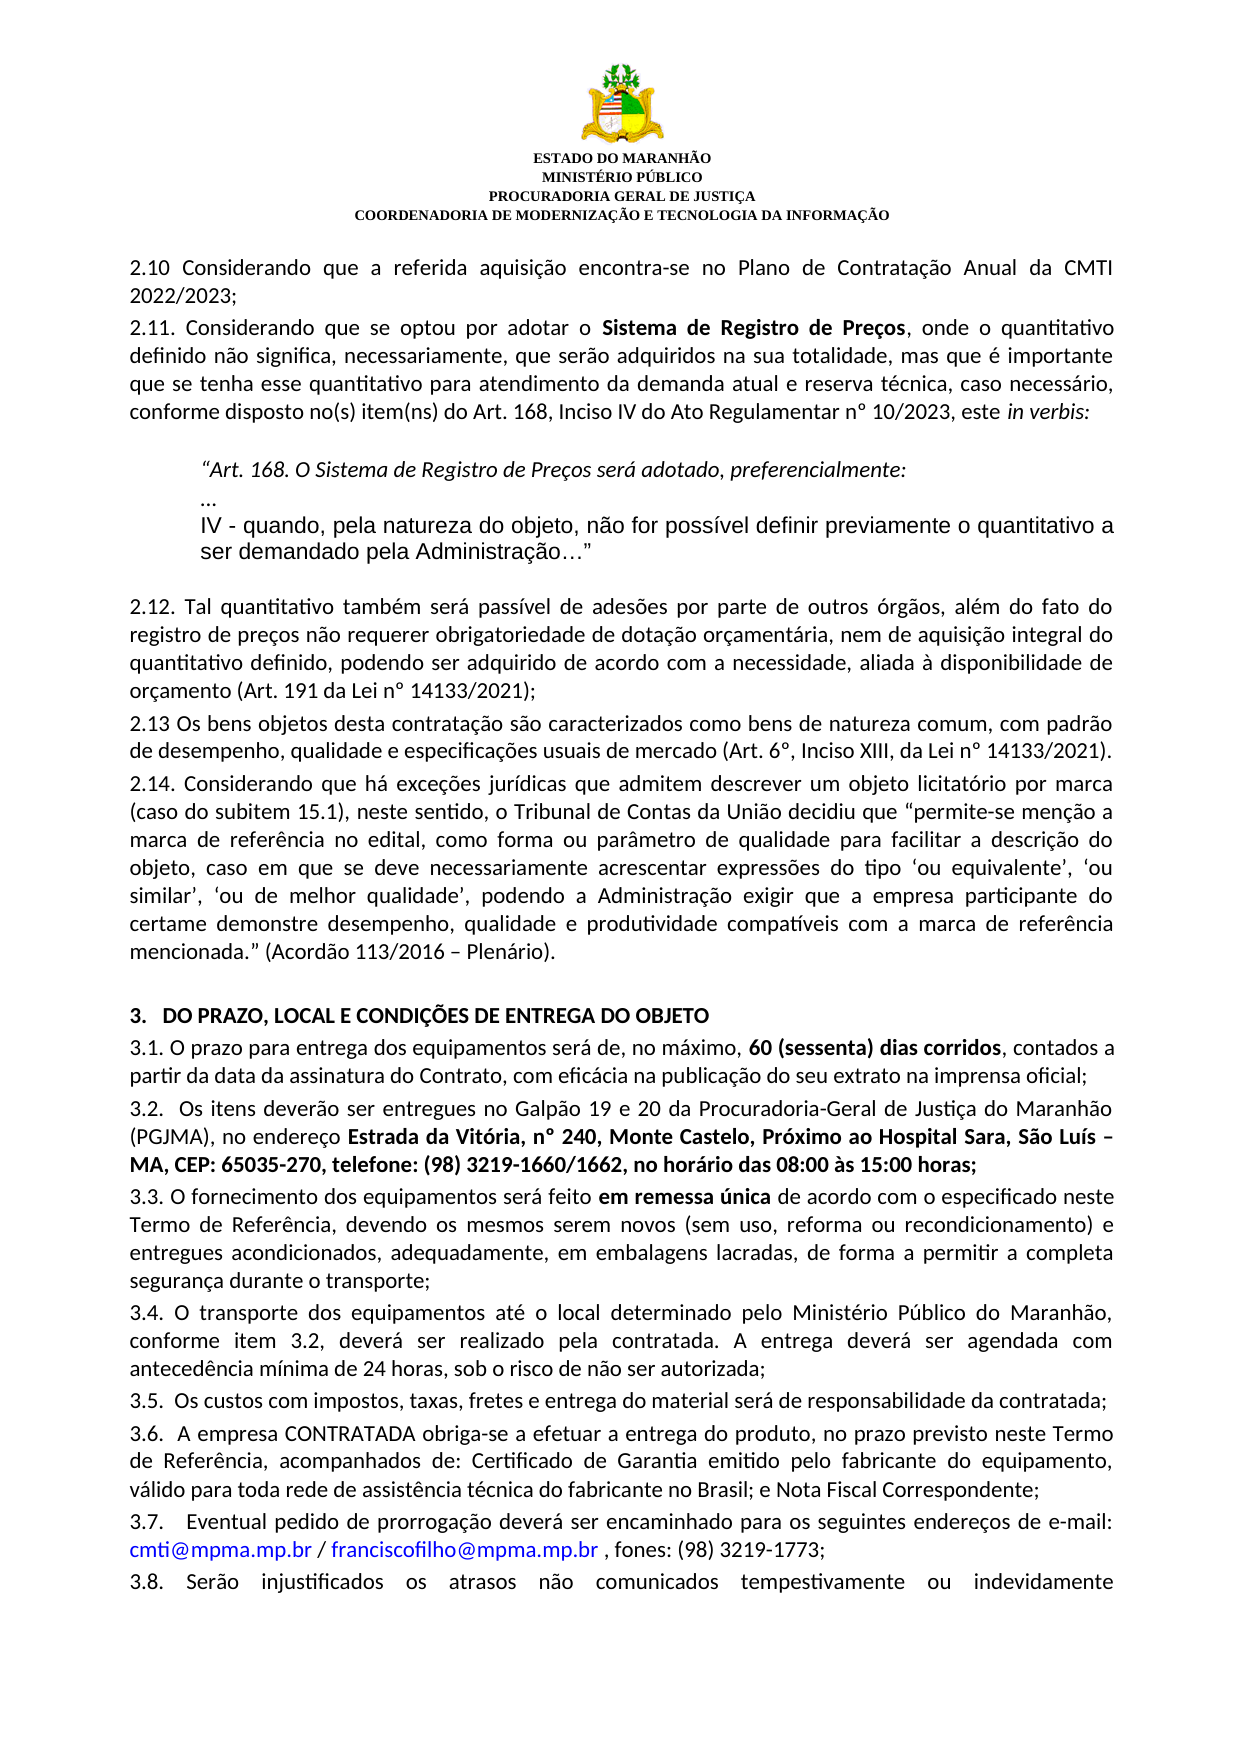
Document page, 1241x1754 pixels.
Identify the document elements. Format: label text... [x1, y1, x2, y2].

text 3.4. O transporte dos equipamentos até o local determinado pelo Ministério Público do Maranhão, conforme item 3.2, deverá ser realizado pela contratada. A entrega deverá ser agendada com antecedência mínima de 24 horas, sob o risco de não ser autorizada; [129, 1298, 1115, 1382]
text 3.6. A empresa CONTRATADA obriga-se a efetuar a entrega do produto, no prazo previsto neste Termo de Referência, acompanhados de: Certificado de Garantia emitido pelo fabricante do equipamento, válido para toda rede de assistência técnica do fabricante no Brasil; e Nota Fiscal Correspondente; [129, 1419, 1115, 1503]
text 3. DO PRAZO, LOCAL E CONDIÇÕES DE ENTREGA DO OBJETO [129, 1001, 1115, 1029]
picture [576, 58, 668, 146]
text ... [200, 484, 1115, 512]
text 3.5. Os custos com impostos, taxas, fretes e entrega do material será de responsabilidade da contratada; [129, 1386, 1115, 1414]
text 3.8. Serão injustificados os atrasos não comunicados tempestivamente ou indevidamente [129, 1567, 1115, 1595]
text 2.14. Considerando que há exceções jurídicas que admitem descrever um objeto licitatório por marca (caso do subitem 15.1), neste sentido, o Tribunal de Contas da União decidiu que “permite-se menção a marca de referência no edital, como forma ou parâmetro de qualidade para facilitar a descrição do objeto, caso em que se deve necessariamente acrescentar expressões do tipo ‘ou equivalente’, ‘ou similar’, ‘ou de melhor qualidade’, podendo a Administração exigir que a empresa participante do certame demonstre desempenho, qualidade e produtividade compatíveis com a marca de referência mencionada.” (Acordão 113/2016 – Plenário). [129, 769, 1115, 965]
text 3.2. Os itens deverão ser entregues no Galpão 19 e 20 da Procuradoria-Geral de Justiça do Maranhão (PGJMA), no endereço Estrada da Vitória, nº 240, Monte Castelo, Próximo ao Hospital Sara, São Luís – MA, CEP: 65035-270, telefone: (98) 3219-1660/1662, no horário das 08:00 às 15:00 horas; [129, 1094, 1115, 1178]
text IV - quando, pela natureza do objeto, não for possível definir previamente o quantitativo a ser demandado pela Administração…” [200, 512, 1115, 564]
text 2.11. Considerando que se optou por adotar o Sistema de Registro de Preços, onde o quantitativo definido não significa, necessariamente, que serão adquiridos na sua totalidade, mas que é importante que se tenha esse quantitativo para atendimento da demanda atual e reserva técnica, caso necessário, conforme disposto no(s) item(ns) do Art. 168, Inciso IV do Ato Regulamentar nº 10/2023, este in verbis: [129, 313, 1115, 425]
text 2.10 Considerando que a referida aquisição encontra-se no Plano de Contratação Anual da CMTI 2022/2023; [129, 253, 1115, 309]
text “Art. 168. O Sistema de Registro de Preços será adotado, preferencialmente: [200, 456, 1115, 484]
text 3.7. Eventual pedido de prorrogação deverá ser encaminhado para os seguintes endereços de e-mail: cmti@mpma.mp.br / franciscofilho@mpma.mp.br , fones: (98) 3219-1773; [129, 1507, 1115, 1563]
text 2.12. Tal quantitativo também será passível de adesões por parte de outros órgãos, além do fato do registro de preços não requerer obrigatoriedade de dotação orçamentária, nem de aquisição integral do quantitativo definido, podendo ser adquirido de acordo com a necessidade, aliada à disponibilidade de orçamento (Art. 191 da Lei nº 14133/2021); [129, 592, 1115, 704]
text 3.3. O fornecimento dos equipamentos será feito em remessa única de acordo com o especificado neste Termo de Referência, devendo os mesmos serem novos (sem uso, reforma ou recondicionamento) e entregues acondicionados, adequadamente, em embalagens lacradas, de forma a permitir a completa segurança durante o transporte; [129, 1182, 1115, 1294]
text 3.1. O prazo para entrega dos equipamentos será de, no máximo, 60 (sessenta) dias corridos, contados a partir da data da assinatura do Contrato, com eficácia na publicação do seu extrato na imprensa oficial; [129, 1033, 1115, 1089]
text 2.13 Os bens objetos desta contratação são caracterizados como bens de natureza comum, com padrão de desempenho, qualidade e especificações usuais de mercado (Art. 6º, Inciso XIII, da Lei nº 14133/2021). [129, 709, 1115, 765]
